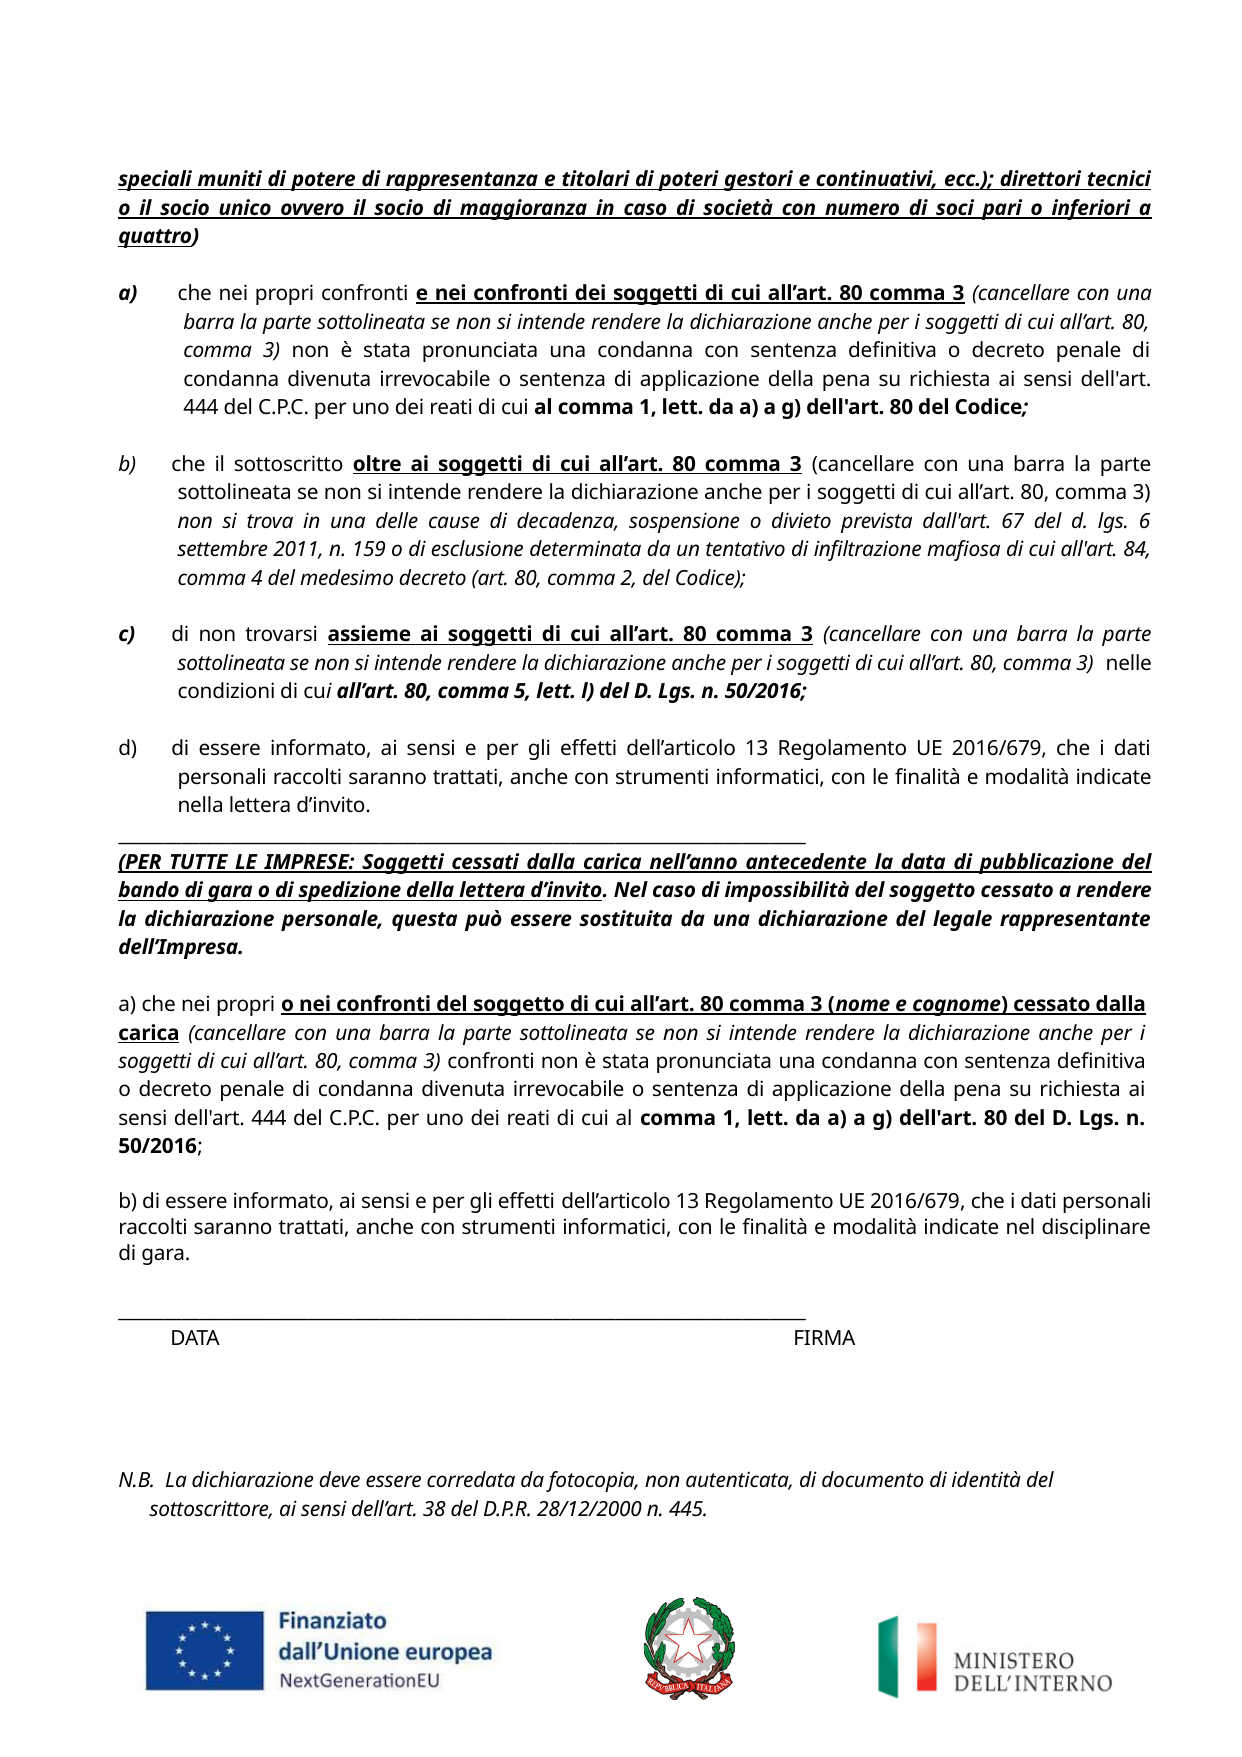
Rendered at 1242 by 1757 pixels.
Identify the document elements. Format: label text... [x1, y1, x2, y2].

text DATA FIRMA [118, 1323, 1152, 1352]
list b) di essere informato, ai sensi e per gli effetti dell’articolo 13 Regolamento UE 2016/679, che i dati personali raccolti saranno trattati, anche con strumenti informatici, con le finalità e modalità indicate nel disciplinare di gara. [118, 1188, 1152, 1266]
text a) che nei propri o nei confronti del soggetto di cui all’art. 80 comma 3 (nome e cognome) cessato dalla carica (cancellare con una barra la parte sottolineata se non si intende rendere la dichiarazione anche per i soggetti di cui all’art. 80, comma 3) confronti non è stata pronunciata una condanna con sentenza definitiva o decreto penale di condanna divenuta irrevocabile o sentenza di applicazione della pena su richiesta ai sensi dell'art. 444 del C.P.C. per uno dei reati di cui al comma 1, lett. da a) a g) dell'art. 80 del D. Lgs. n. 50/2016; [118, 989, 1146, 1160]
text ____________________________________________________________________________ [118, 1295, 1146, 1323]
text N.B. La dichiarazione deve essere corredata da fotocopia, non autenticata, di documento di identità del sottoscrittore, ai sensi dell’art. 38 del D.P.R. 28/12/2000 n. 445. [118, 1466, 1152, 1522]
text quattro) [118, 219, 1152, 250]
text (PER TUTTE LE IMPRESE: Soggetti cessati dalla carica nell’anno antecedente la data di pubblicazione del [118, 847, 1152, 871]
text ____________________________________________________________________________ [118, 819, 1152, 847]
list di essere informato, ai sensi e per gli effetti dell’articolo 13 Regolamento UE 2016/679, che i dati personali raccolti saranno trattati, anche con strumenti informatici, con le finalità e modalità indicate nella lettera d’invito. [118, 733, 1152, 819]
picture [135, 1602, 502, 1701]
list che nei propri confronti e nei confronti dei soggetti di cui all’art. 80 comma 3 (cancellare con una barra la parte sottolineata se non si intende rendere la dichiarazione anche per i soggetti di cui all’art. 80, comma 3) non è stata pronunciata una condanna con sentenza definitiva o decreto penale di condanna divenuta irrevocabile o sentenza di applicazione della pena su richiesta ai sensi dell'art. 444 del C.P.C. per uno dei reati di cui al comma 1, lett. da a) a g) dell'art. 80 del Codice; [118, 278, 1152, 421]
picture [855, 1589, 1135, 1725]
list di non trovarsi assieme ai soggetti di cui all’art. 80 comma 3 (cancellare con una barra la parte sottolineata se non si intende rendere la dichiarazione anche per i soggetti di cui all’art. 80, comma 3) nelle condizioni di cui all’art. 80, comma 5, lett. l) del D. Lgs. n. 50/2016; [118, 619, 1152, 705]
text bando di gara o di spedizione della lettera d’invito. Nel caso di impossibilità del soggetto cessato a rendere la dichiarazione personale, questa può essere sostituita da una dichiarazione del legale rappresentante dell’Impresa. [118, 873, 1152, 961]
picture [643, 1597, 735, 1700]
text speciali muniti di potere di rappresentanza e titolari di poteri gestori e continuativi, ecc.); direttori tecnici o il socio unico ovvero il socio di maggioranza in caso di società con numero di soci pari o inferiori a [118, 164, 1152, 217]
list che il sottoscritto oltre ai soggetti di cui all’art. 80 comma 3 (cancellare con una barra la parte sottolineata se non si intende rendere la dichiarazione anche per i soggetti di cui all’art. 80, comma 3) non si trova in una delle cause di decadenza, sospensione o divieto prevista dall'art. 67 del d. lgs. 6 settembre 2011, n. 159 o di esclusione determinata da un tentativo di infiltrazione mafiosa di cui all'art. 84, comma 4 del medesimo decreto (art. 80, comma 2, del Codice); [118, 449, 1152, 591]
